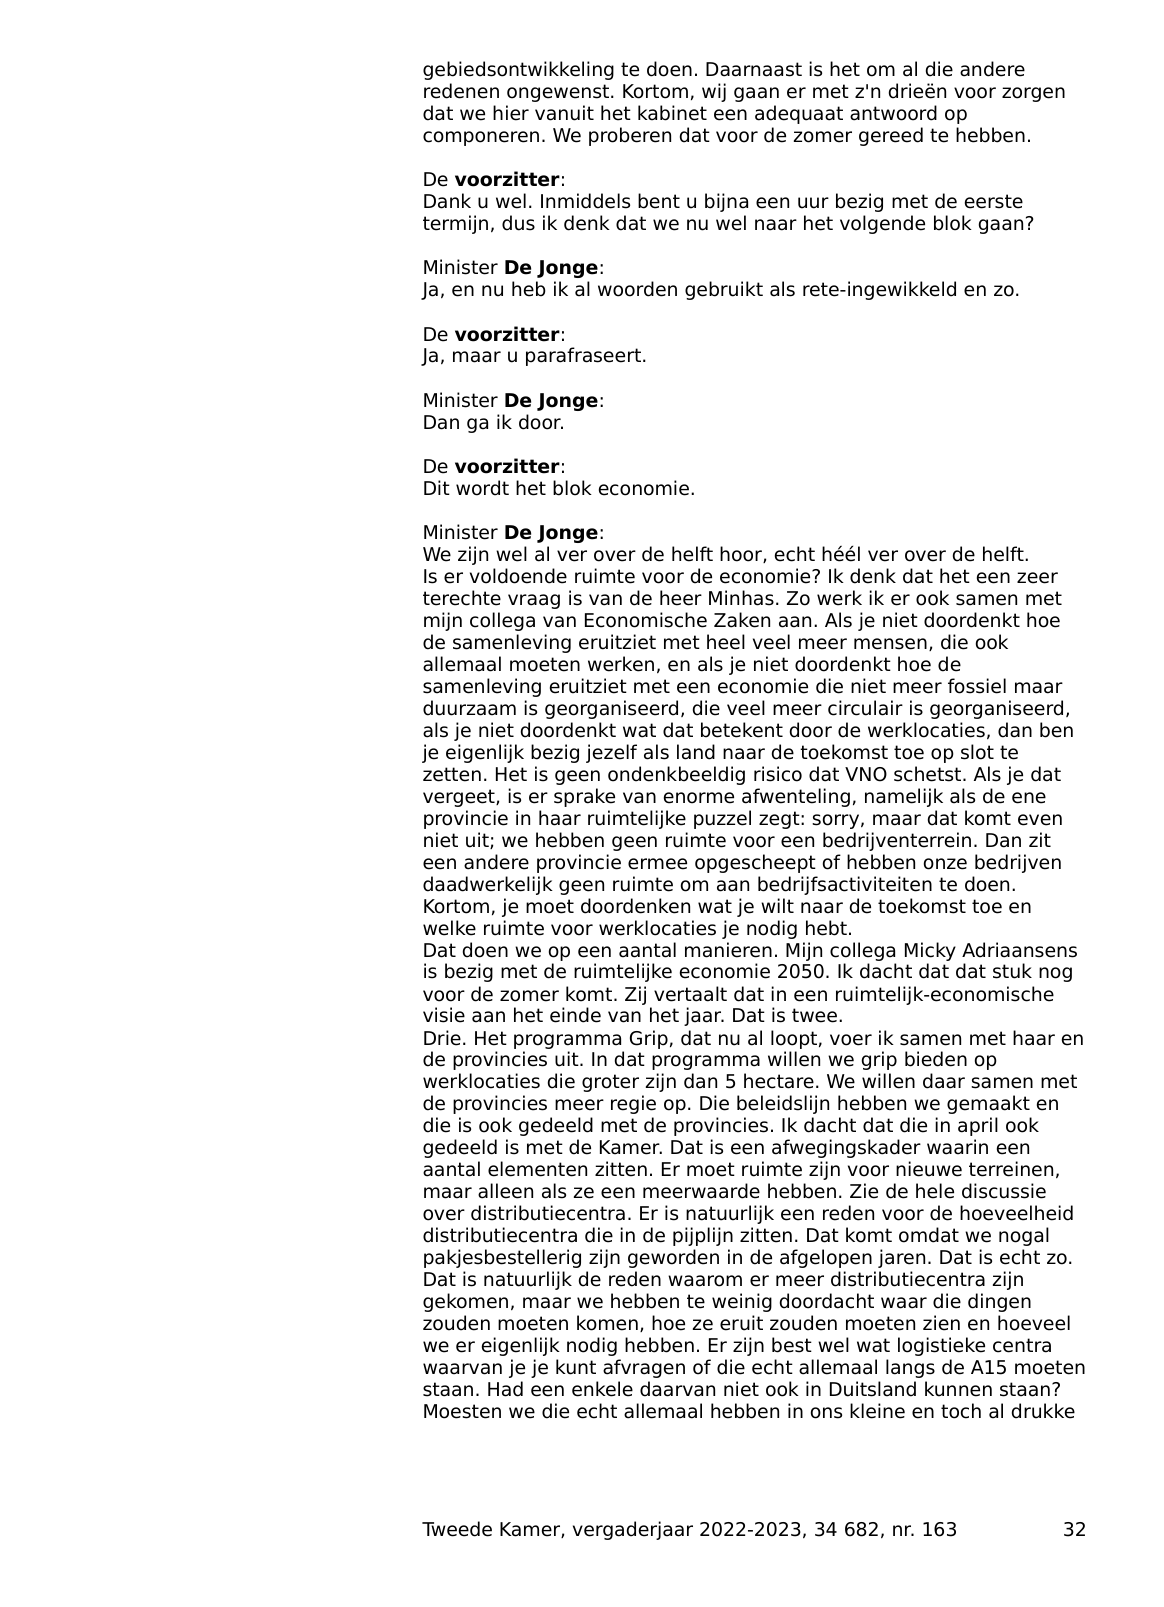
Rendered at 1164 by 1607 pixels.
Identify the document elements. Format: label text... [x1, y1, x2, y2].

text Drie. Het programma Grip, dat nu al loopt, voer ik samen met haar en de provincies uit. In dat programma willen we grip bieden op werklocaties die groter zijn dan 5 hectare. We willen daar samen met de provincies meer regie op. Die beleidslijn hebben we gemaakt en die is ook gedeeld met de provincies. Ik dacht dat die in april ook gedeeld is met de Kamer. Dat is een afwegingskader waarin een aantal elementen zitten. Er moet ruimte zijn voor nieuwe terreinen, maar alleen als ze een meerwaarde hebben. Zie de hele discussie over distributiecentra. Er is natuurlijk een reden voor de hoeveelheid distributiecentra die in de pijplijn zitten. Dat komt omdat we nogal pakjesbestellerig zijn geworden in de afgelopen jaren. Dat is echt zo. Dat is natuurlijk de reden waarom er meer distributiecentra zijn gekomen, maar we hebben te weinig doordacht waar die dingen zouden moeten komen, hoe ze eruit zouden moeten zien en hoeveel we er eigenlijk nodig hebben. Er zijn best wel wat logistieke centra waarvan je je kunt afvragen of die echt allemaal langs de A15 moeten staan. Had een enkele daarvan niet ook in Duitsland kunnen staan? Moesten we die echt allemaal hebben in ons kleine en toch al drukke [422, 1027, 1087, 1423]
text Minister De Jonge: [422, 389, 1087, 412]
text Dank u wel. Inmiddels bent u bijna een uur bezig met de eerste termijn, dus ik denk dat we nu wel naar het volgende blok gaan? [422, 191, 1087, 235]
text Dat doen we op een aantal manieren. Mijn collega Micky Adriaansens is bezig met de ruimtelijke economie 2050. Ik dacht dat dat stuk nog voor de zomer komt. Zij vertaalt dat in een ruimtelijk-economische visie aan het einde van het jaar. Dat is twee. [422, 939, 1087, 1027]
text Dit wordt het blok economie. [422, 478, 1087, 500]
text De voorzitter: [422, 169, 1087, 191]
text Ja, maar u parafraseert. [422, 345, 1087, 367]
text Is er voldoende ruimte voor de economie? Ik denk dat het een zeer terechte vraag is van de heer Minhas. Zo werk ik er ook samen met mijn collega van Economische Zaken aan. Als je niet doordenkt hoe de samenleving eruitziet met heel veel meer mensen, die ook allemaal moeten werken, en als je niet doordenkt hoe de samenleving eruitziet met een economie die niet meer fossiel maar duurzaam is georganiseerd, die veel meer circulair is georganiseerd, als je niet doordenkt wat dat betekent door de werklocaties, dan ben je eigenlijk bezig jezelf als land naar de toekomst toe op slot te zetten. Het is geen ondenkbeeldig risico dat VNO schetst. Als je dat vergeet, is er sprake van enorme afwenteling, namelijk als de ene provincie in haar ruimtelijke puzzel zegt: sorry, maar dat komt even niet uit; we hebben geen ruimte voor een bedrijventerrein. Dan zit een andere provincie ermee opgescheept of hebben onze bedrijven daadwerkelijk geen ruimte om aan bedrijfsactiviteiten te doen. Kortom, je moet doordenken wat je wilt naar de toekomst toe en welke ruimte voor werklocaties je nodig hebt. [422, 566, 1087, 939]
text Minister De Jonge: [422, 257, 1087, 279]
text De voorzitter: [422, 456, 1087, 478]
text Ja, en nu heb ik al woorden gebruikt als rete-ingewikkeld en zo. [422, 279, 1087, 301]
text De voorzitter: [422, 323, 1087, 345]
text We zijn wel al ver over de helft hoor, echt héél ver over de helft. [422, 544, 1087, 566]
text Dan ga ik door. [422, 412, 1087, 433]
text Minister De Jonge: [422, 522, 1087, 544]
text gebiedsontwikkeling te doen. Daarnaast is het om al die andere redenen ongewenst. Kortom, wij gaan er met z'n drieën voor zorgen dat we hier vanuit het kabinet een adequaat antwoord op componeren. We proberen dat voor de zomer gereed te hebben. [422, 59, 1087, 147]
